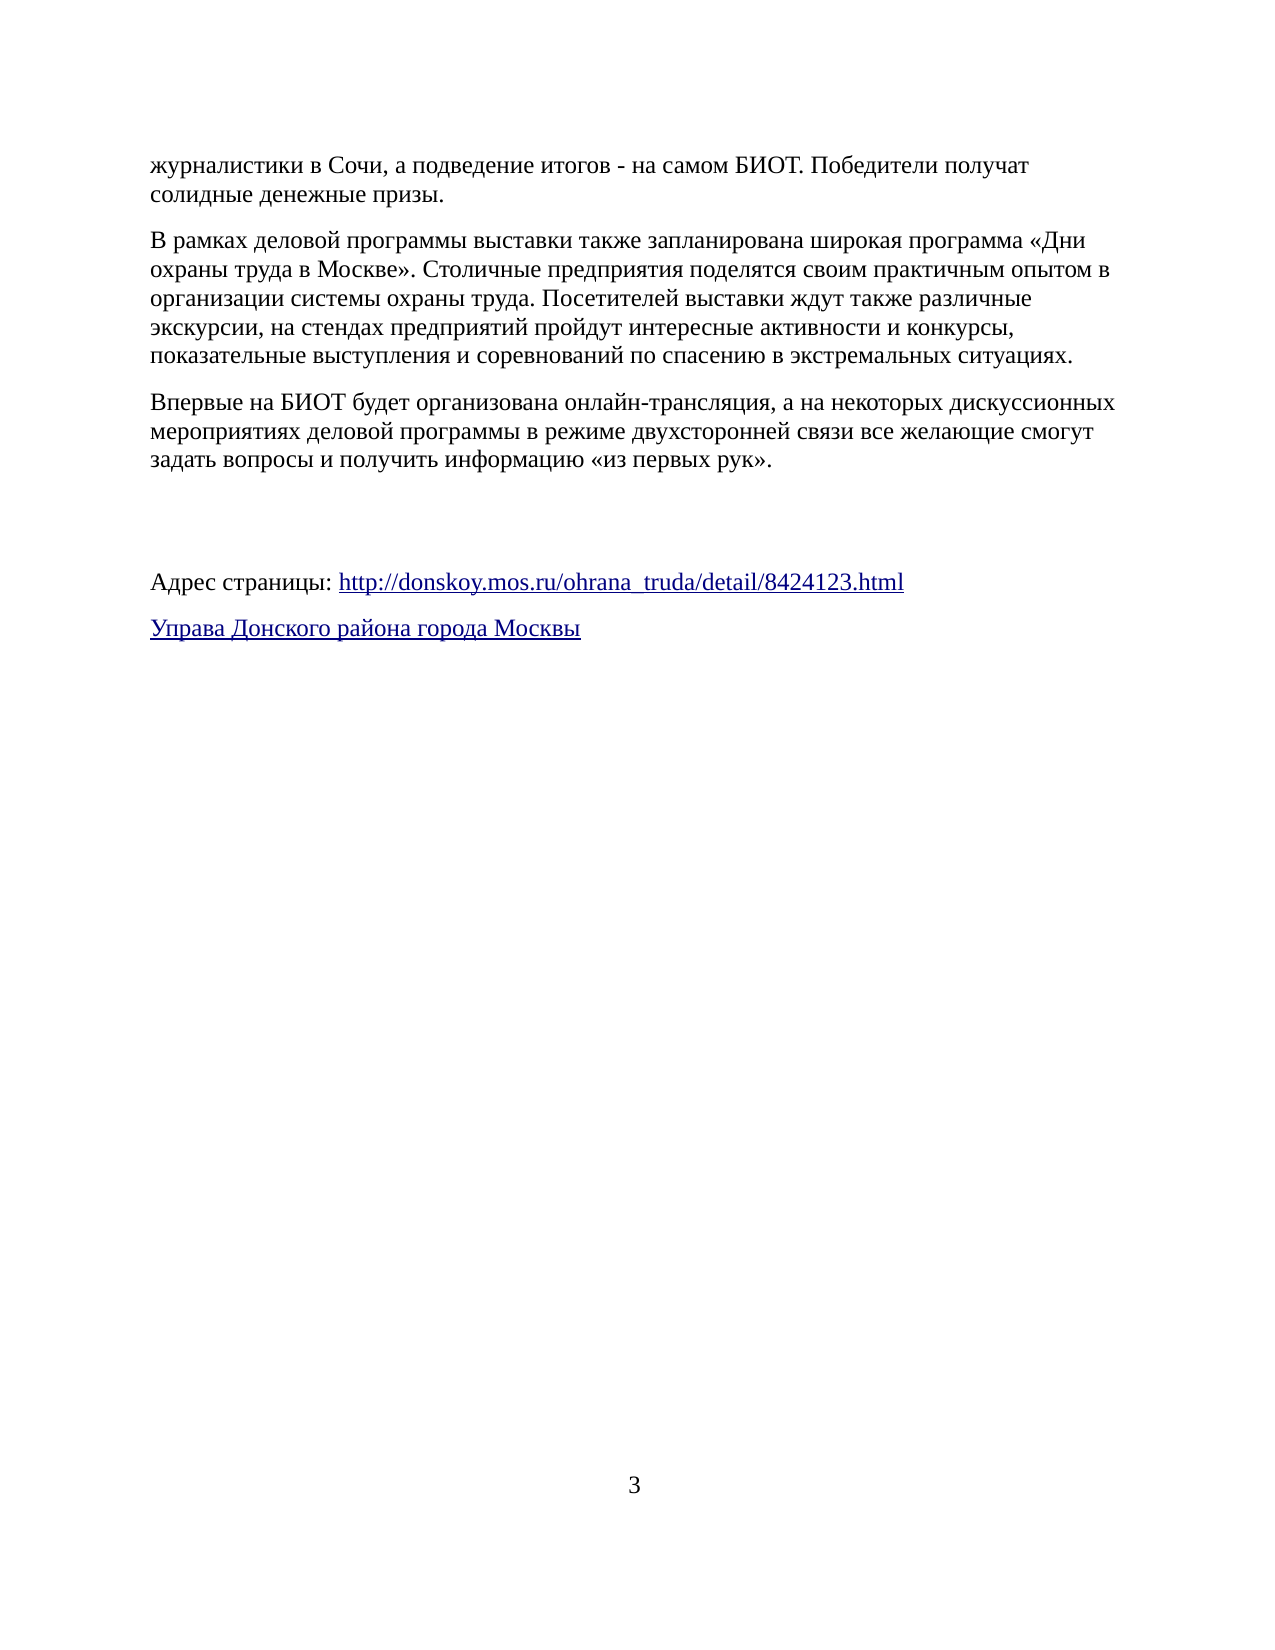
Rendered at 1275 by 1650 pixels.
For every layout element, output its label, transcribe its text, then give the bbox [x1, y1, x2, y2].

text Управа Донского района города Москвы [150, 613, 1125, 642]
text Впервые на БИОТ будет организована онлайн-трансляция, а на некоторых дискуссионных мероприятиях деловой программы в режиме двухсторонней связи все желающие смогут задать вопросы и получить информацию «из первых рук». [150, 387, 1125, 473]
text Адрес страницы: http://donskoy.mos.ru/ohrana_truda/detail/8424123.html [150, 567, 1125, 595]
text В рамках деловой программы выставки также запланирована широкая программа «Дни охраны труда в Москве». Столичные предприятия поделятся своим практичным опытом в организации системы охраны труда. Посетителей выставки ждут также различные экскурсии, на стендах предприятий пройдут интересные активности и конкурсы, показательные выступления и соревнований по спасению в экстремальных ситуациях. [150, 225, 1125, 369]
text журналистики в Сочи, а подведение итогов - на самом БИОТ. Победители получат солидные денежные призы. [150, 150, 1125, 207]
